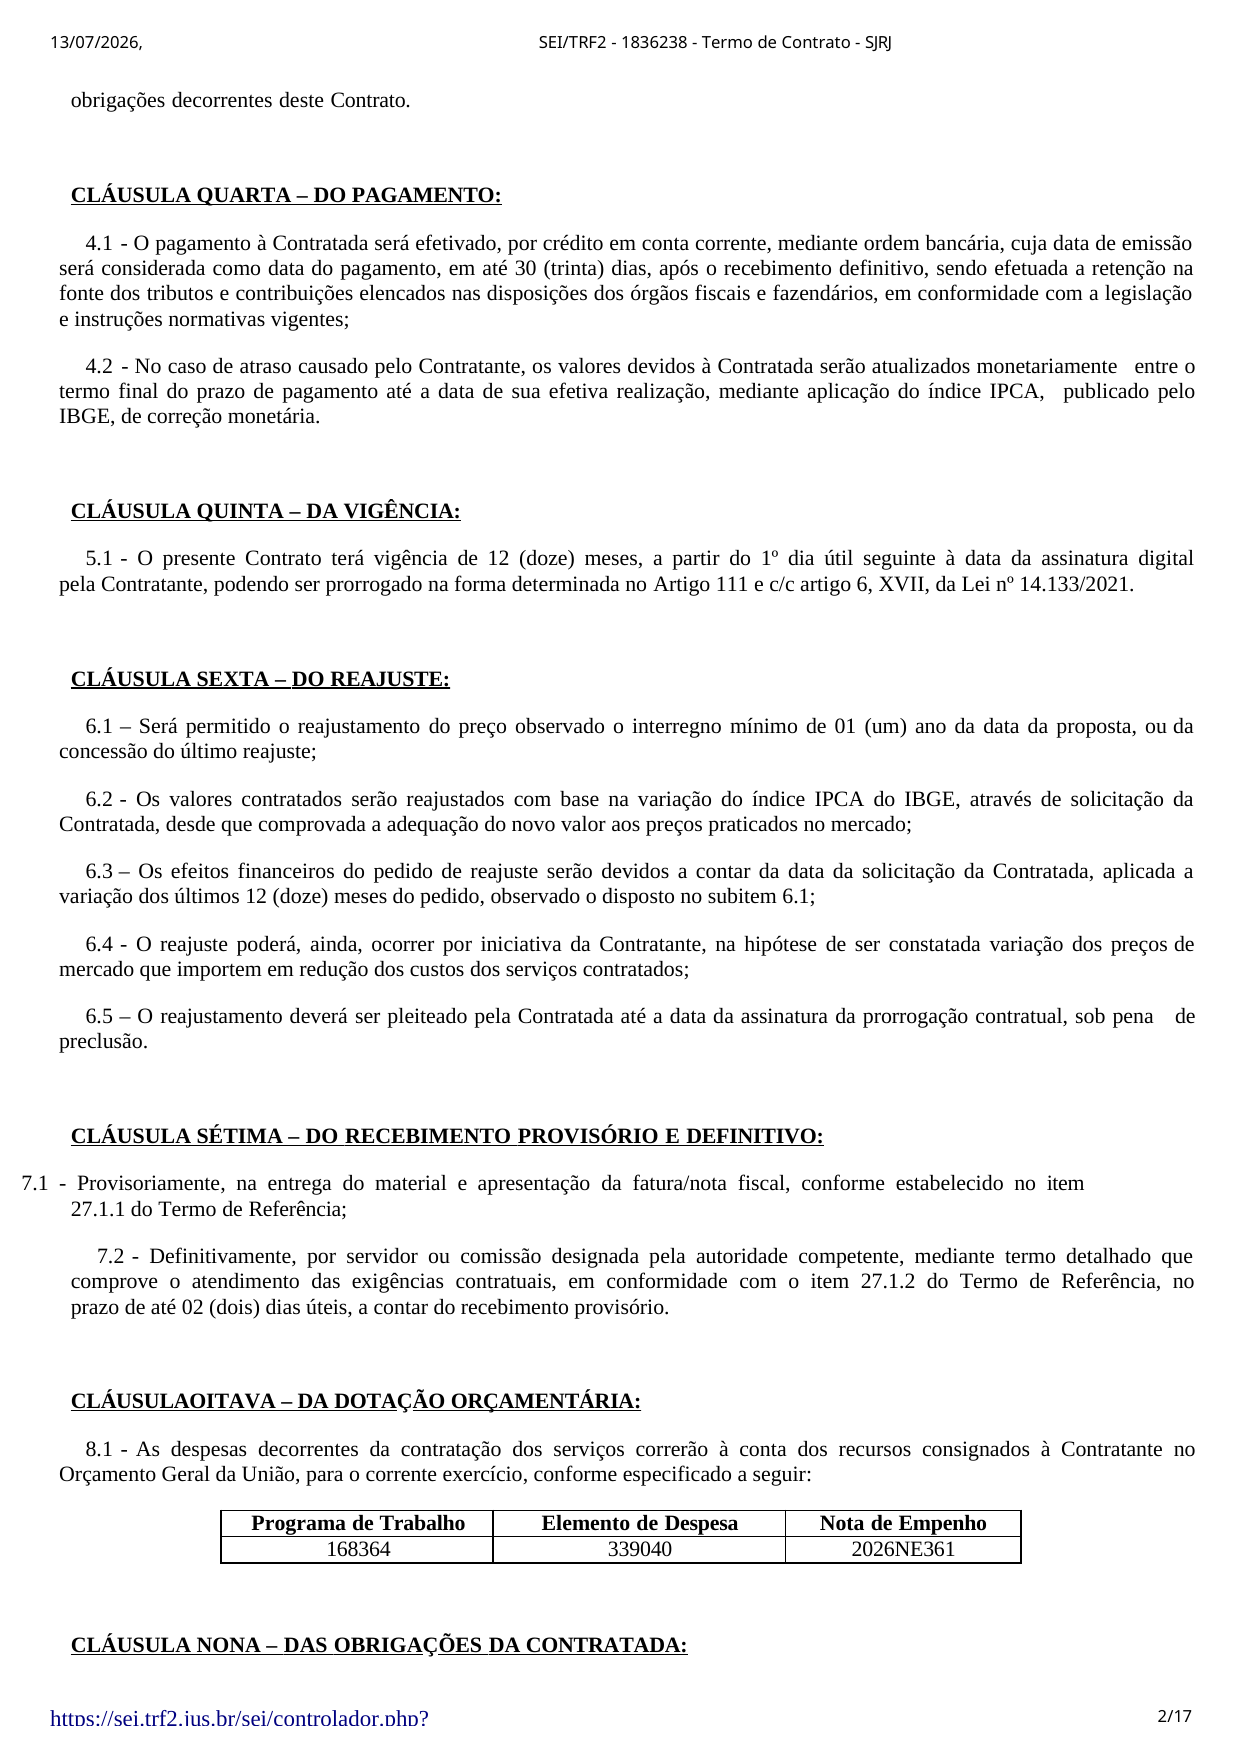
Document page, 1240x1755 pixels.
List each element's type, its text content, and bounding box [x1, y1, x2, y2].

list - As despesas decorrentes da contratação dos serviços correrão à conta dos recursos consignados à Contratante no Orçamento Geral da União, para o corrente exercício, conforme especificado a seguir: [59, 1436, 1195, 1486]
list - Provisoriamente, na entrega do material e apresentação da fatura/nota fiscal, conforme estabelecido no item [21, 1171, 1195, 1196]
table_header Elemento de Despesa [494, 1511, 785, 1536]
list – Os efeitos financeiros do pedido de reajuste serão devidos a contar da data da solicitação da Contratada, aplicada a variação dos últimos 12 (doze) meses do pedido, observado o disposto no subitem 6.1; [59, 858, 1195, 908]
list – Será permitido o reajustamento do preço observado o interregno mínimo de 01 (um) ano da data da proposta, ou da concessão do último reajuste; [59, 713, 1195, 763]
list - O reajuste poderá, ainda, ocorrer por iniciativa da Contratante, na hipótese de ser constatada variação dos preços de mercado que importem em redução dos custos dos serviços contratados; [59, 931, 1195, 981]
text 27.1.1 do Termo de Referência; [71, 1196, 1195, 1221]
list – O reajustamento deverá ser pleiteado pela Contratada até a data da assinatura da prorrogação contratual, sob pena de preclusão. [59, 1003, 1195, 1054]
subtitle CLÁUSULAOITAVA – DA DOTAÇÃO ORÇAMENTÁRIA: [71, 1388, 1195, 1414]
subtitle CLÁUSULA SÉTIMA – DO RECEBIMENTO PROVISÓRIO E DEFINITIVO: [71, 1123, 1195, 1149]
table_cell 168364 [222, 1537, 492, 1562]
subtitle CLÁUSULA QUARTA – DO PAGAMENTO: [71, 182, 1195, 208]
table_header Programa de Trabalho [222, 1511, 492, 1536]
subtitle CLÁUSULA SEXTA – DO REAJUSTE: [71, 666, 1195, 691]
table_cell 2026NE361 [786, 1537, 1020, 1562]
table_header Nota de Empenho [786, 1511, 1020, 1536]
list - O presente Contrato terá vigência de 12 (doze) meses, a partir do 1º dia útil seguinte à data da assinatura digital pela Contratante, podendo ser prorrogado na forma determinada no Artigo 111 e c/c artigo 6, XVII, da Lei nº 14.133/2021. [59, 545, 1195, 596]
list - O pagamento à Contratada será efetivado, por crédito em conta corrente, mediante ordem bancária, cuja data de emissão será considerada como data do pagamento, em até 30 (trinta) dias, após o recebimento definitivo, sendo efetuada a retenção na fonte dos tributos e contribuições elencados nas disposições dos órgãos fiscais e fazendários, em conformidade com a legislação e instruções normativas vigentes; [59, 230, 1195, 331]
table_cell 339040 [494, 1537, 785, 1562]
list - No caso de atraso causado pelo Contratante, os valores devidos à Contratada serão atualizados monetariamente entre o termo final do prazo de pagamento até a data de sua efetiva realização, mediante aplicação do índice IPCA, publicado pelo IBGE, de correção monetária. [59, 353, 1195, 428]
text obrigações decorrentes deste Contrato. [71, 87, 1195, 113]
list - Definitivamente, por servidor ou comissão designada pela autoridade competente, mediante termo detalhado que comprove o atendimento das exigências contratuais, em conformidade com o item 27.1.2 do Termo de Referência, no prazo de até 02 (dois) dias úteis, a contar do recebimento provisório. [71, 1243, 1195, 1319]
subtitle CLÁUSULA NONA – DAS OBRIGAÇÕES DA CONTRATADA: [71, 1632, 1195, 1658]
subtitle CLÁUSULA QUINTA – DA VIGÊNCIA: [71, 498, 1195, 523]
list - Os valores contratados serão reajustados com base na variação do índice IPCA do IBGE, através de solicitação da Contratada, desde que comprovada a adequação do novo valor aos preços praticados no mercado; [59, 786, 1195, 836]
